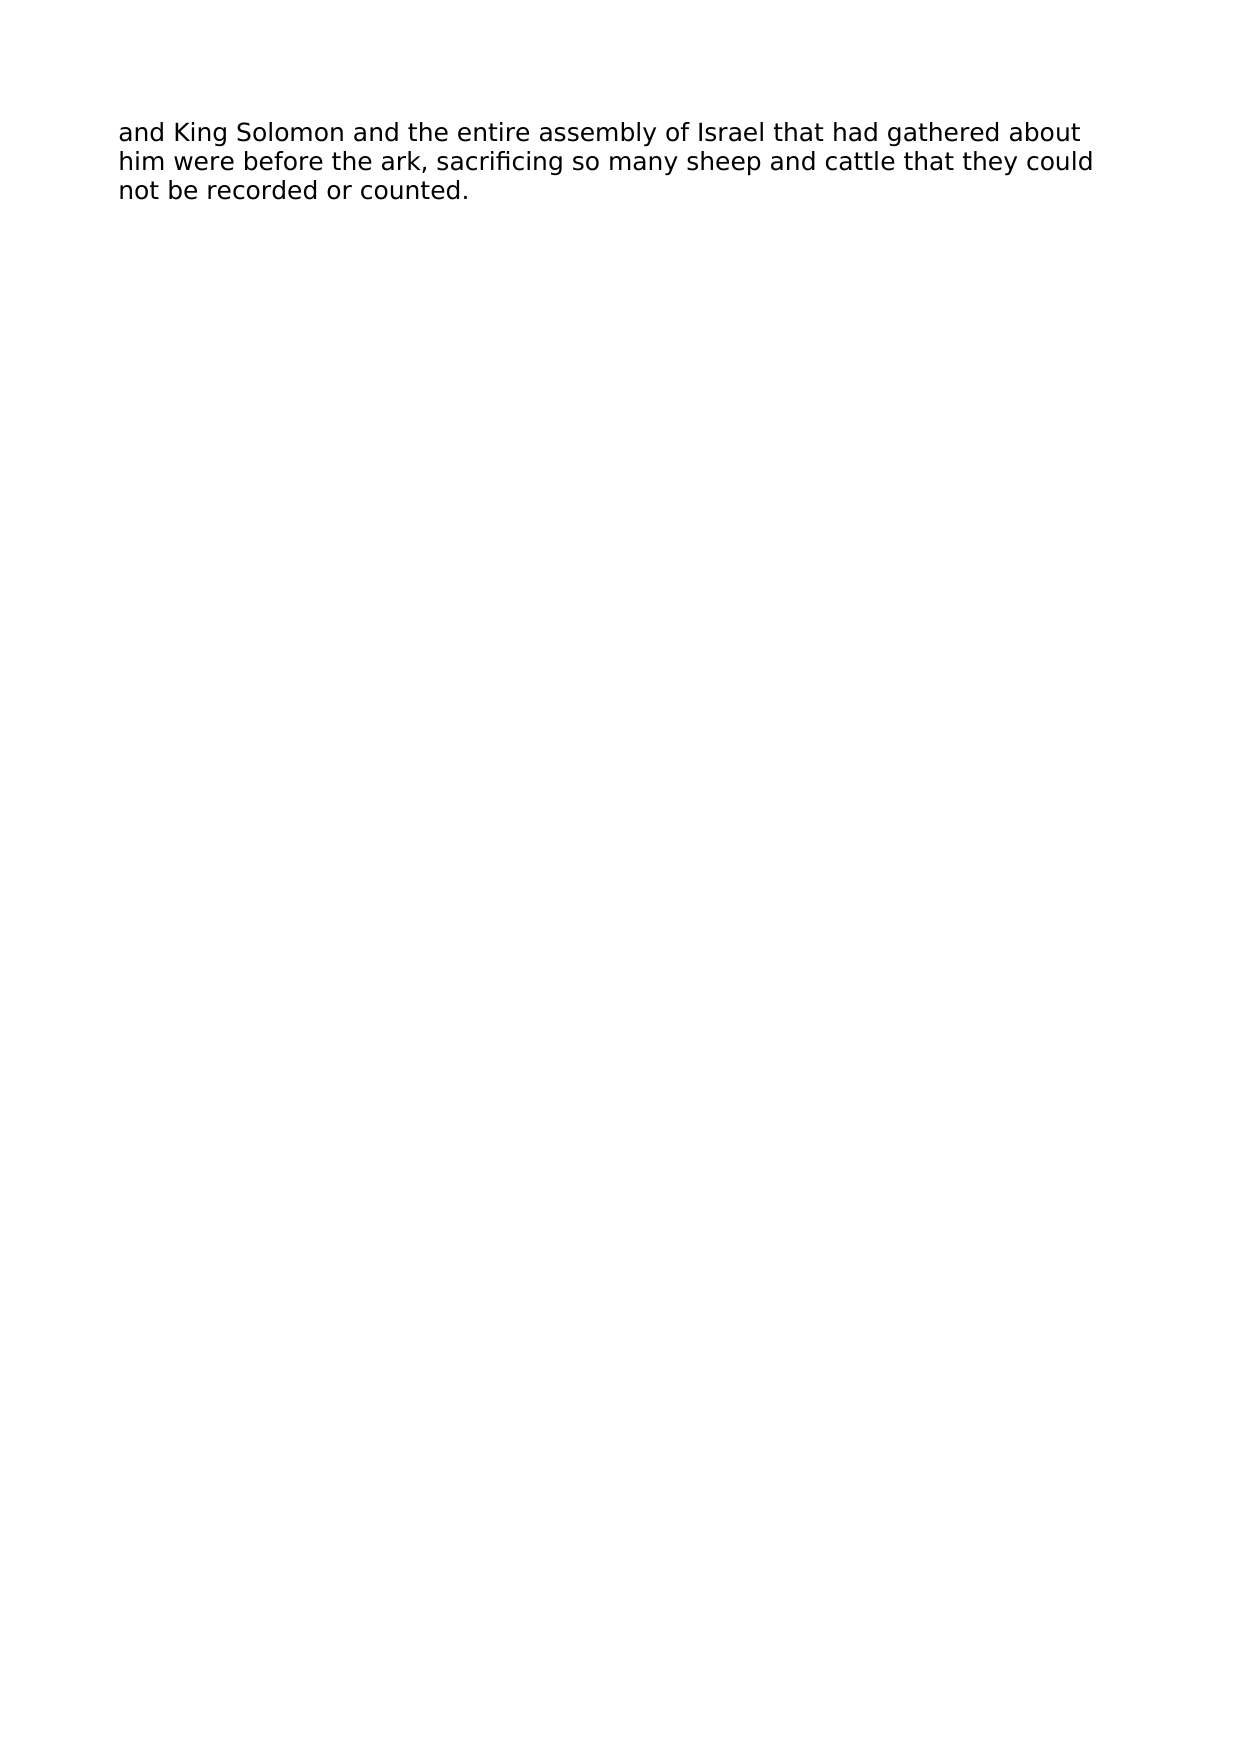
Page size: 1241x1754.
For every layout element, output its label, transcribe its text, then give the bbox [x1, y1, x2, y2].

text and King Solomon and the entire assembly of Israel that had gathered about him were before the ark, sacrificing so many sheep and cattle that they could not be recorded or counted. [118, 118, 1122, 206]
